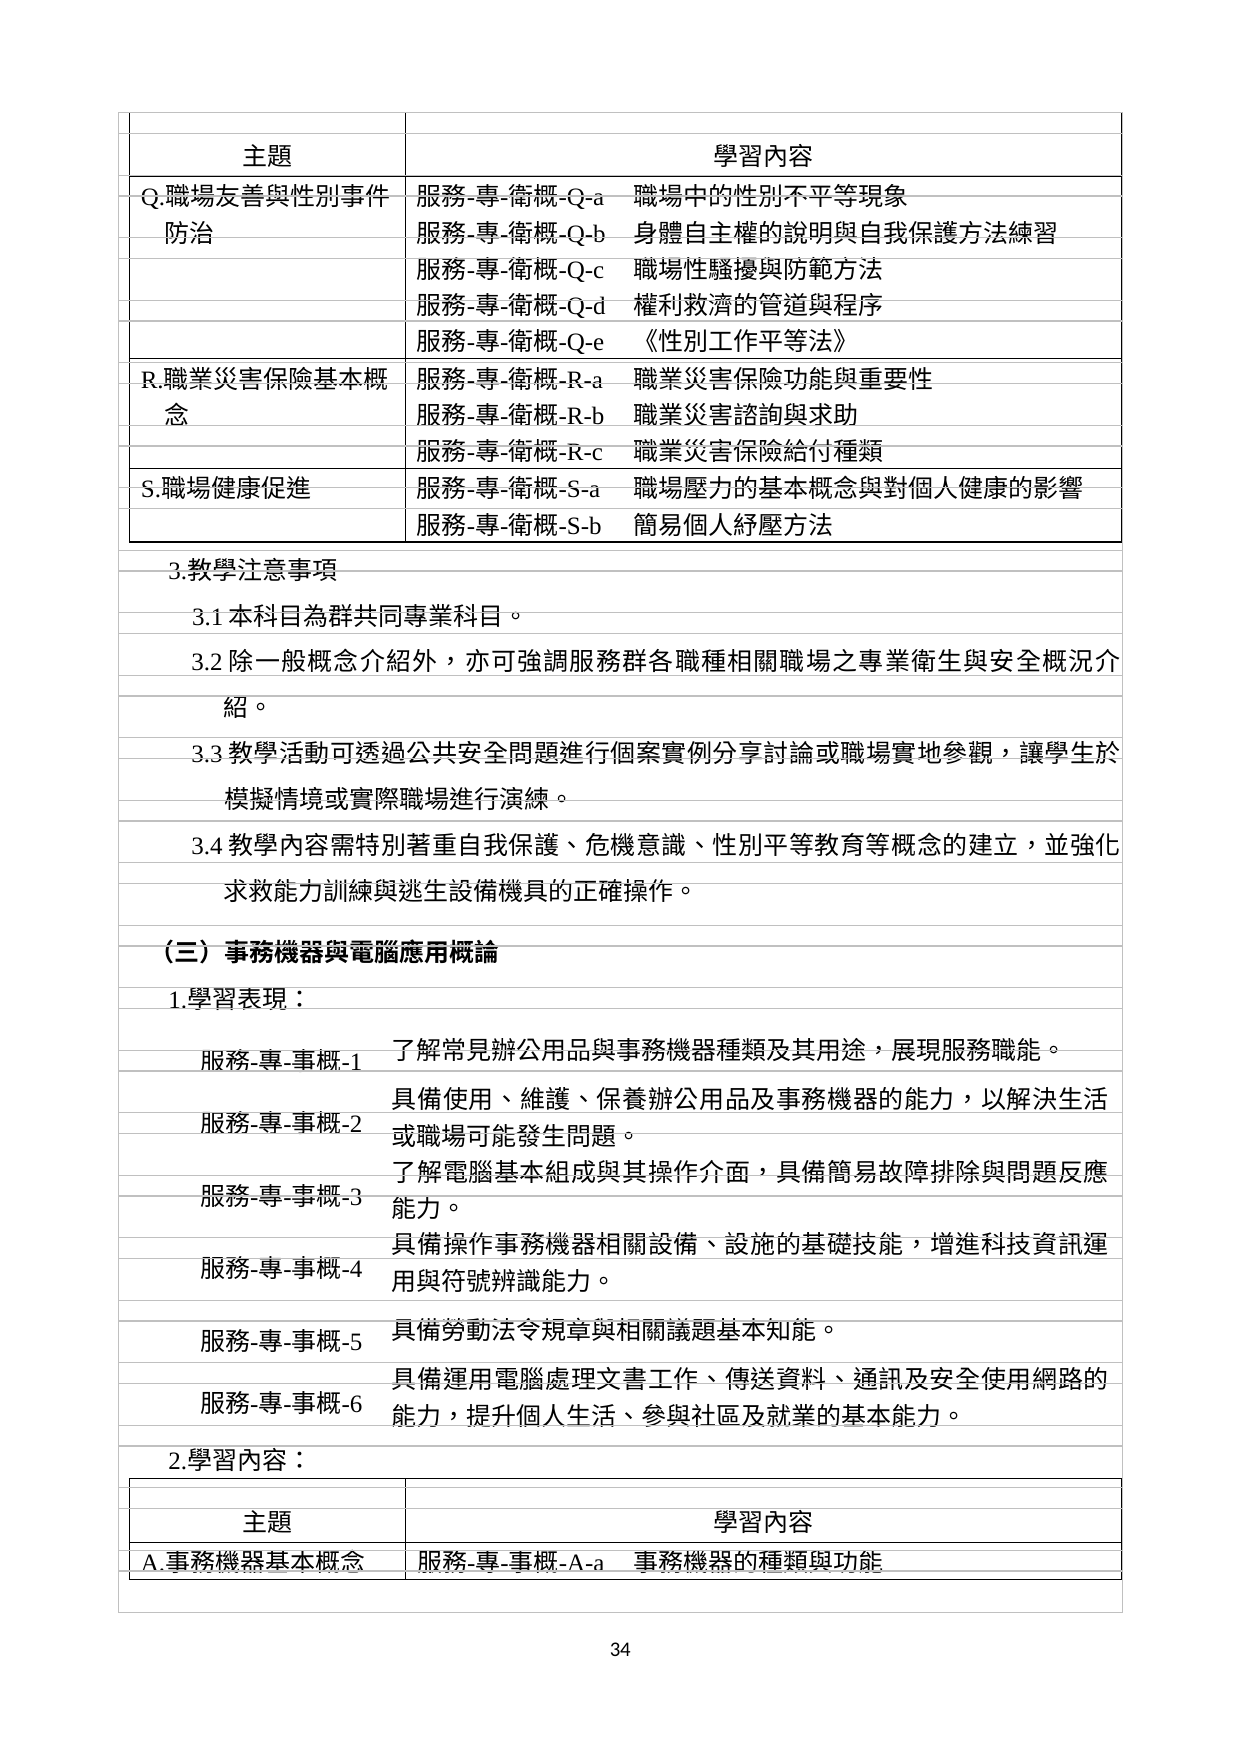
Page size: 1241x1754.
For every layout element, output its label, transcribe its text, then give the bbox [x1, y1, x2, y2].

table_cell 職業災害保險功能與重要性 職業災害諮詢與求助 職業災害保險給付種類 [623, 426, 1121, 445]
table_cell 服務-專-事概-3 [189, 1176, 380, 1195]
table_header 學習內容 [406, 1509, 1121, 1542]
table_cell [189, 1426, 380, 1432]
table_header 服務-專-事概-1 [304, 1051, 320, 1070]
table_cell 服務-專-衛概-R-a 服務-專-衛概-R-b 服務-專-衛概-R-c [406, 363, 622, 383]
table_header 服務-專-事概-1 [232, 1051, 274, 1070]
table_cell 服務-專-事概-6 [189, 1384, 380, 1425]
text 1.學習表現： [223, 988, 248, 1008]
text 1.學習表現： [281, 988, 1122, 1008]
table_cell 事務機器的種類與功能 常見事務機器使用說明 [817, 1551, 848, 1570]
table_header 學習內容 [406, 113, 1121, 133]
table_cell 具備操作事務機器相關設備、設施的基礎技能，增進科技資訊運 [380, 1238, 1122, 1258]
text 3.教學注意事項 [119, 551, 1122, 570]
text 3.3教學活動可透過公共安全問題進行個案實例分享討論或職場實地參觀，讓學生於模擬情境或實際職場進行演練。 [191, 738, 1122, 758]
table_cell [380, 1301, 1122, 1320]
text 3.3教學活動可透過公共安全問題進行個案實例分享討論或職場實地參觀，讓學生於模擬情境或實際職場進行演練。 [191, 726, 1122, 737]
table_cell 服務-專-事概-2 [189, 1113, 203, 1133]
table_header 服務-專-事概-1 [214, 1051, 233, 1070]
table_cell 服務-專-衛概-Q-a 服務-專-衛概-Q-b 服務-專-衛概-Q-c 服務-專-衛概-Q-d 服務-專-衛概-Q-e [406, 322, 622, 358]
table_cell 服務-專-衛概-R-a 服務-專-衛概-R-b 服務-專-衛概-R-c [406, 447, 622, 468]
table_cell Q.職場友善與性別事件 防治 [130, 322, 405, 358]
table_cell 服務-專-衛概-Q-a 服務-專-衛概-Q-b 服務-專-衛概-Q-c 服務-專-衛概-Q-d 服務-專-衛概-Q-e [406, 197, 622, 237]
table_cell 具備運用電腦處理文書工作、傳送資料、通訊及安全使用網路的能力，提升個人生活、參與社區及就業的基本能力。 [380, 1363, 1122, 1383]
table_cell R.職業災害保險基本概念 [130, 426, 405, 445]
table_cell 服務-專-事概-2 [304, 1113, 320, 1133]
table_cell 服務-專-衛概-Q-a 服務-專-衛概-Q-b 服務-專-衛概-Q-c 服務-專-衛概-Q-d 服務-專-衛概-Q-e [406, 238, 622, 258]
table_cell 了解電腦基本組成與其操作介面，具備簡易故障排除與問題反應能力。 [380, 1197, 1122, 1225]
table_cell 職場中的性別不平等現象 身體自主權的說明與自我保護方法練習 職場性騷擾與防範方法 權利救濟的管道與程序 《性別工作平等法》 [623, 177, 1121, 195]
table_cell [189, 1301, 380, 1320]
text 紹。 [191, 697, 1122, 726]
table_cell A.事務機器基本概念 [231, 1551, 250, 1570]
table_cell 服務-專-事概-2 [271, 1113, 302, 1133]
text 3.2除一般概念介紹外，亦可強調服務群各職種相關職場之專業衛生與安全概況介 [191, 634, 1122, 675]
table_cell A.事務機器基本概念 [335, 1551, 405, 1570]
table_cell 服務-專-事概-4 [189, 1259, 380, 1297]
text 2.學習內容： [119, 1447, 1122, 1478]
text [119, 1432, 1122, 1445]
table_cell 職場壓力的基本概念與對個人健康的影響 簡易個人紓壓方法 [623, 488, 1121, 508]
table_cell R.職業災害保險基本概念 [130, 384, 405, 425]
table_cell S.職場健康促進 [130, 469, 405, 487]
table_cell Q.職場友善與性別事件 防治 [130, 301, 405, 320]
table_cell 職場中的性別不平等現象 身體自主權的說明與自我保護方法練習 職場性騷擾與防範方法 權利救濟的管道與程序 《性別工作平等法》 [623, 197, 1121, 237]
table_cell A.事務機器基本概念 [278, 1551, 301, 1570]
text 求救能力訓練與逃生設備機具的正確操作。 [191, 884, 1122, 909]
table_header 主題 [130, 1509, 405, 1542]
table_header 服務-專-事概-1 [189, 1072, 380, 1080]
text 1.學習表現： [119, 1009, 1122, 1017]
table_cell 服務-專-衛概-R-a 服務-專-衛概-R-b 服務-專-衛概-R-c [406, 384, 622, 425]
text 3.1本科目為群共同專業科目。 [119, 613, 1122, 633]
table_cell A.事務機器基本概念 [258, 1551, 276, 1570]
table_cell [189, 1363, 380, 1383]
table_cell 服務-專-事概-A-a 服務-專-事概-A-b [406, 1543, 622, 1550]
table_cell 服務-專-事概-A-a 服務-專-事概-A-b [488, 1551, 519, 1570]
table_cell 服務-專-事概-2 [214, 1113, 233, 1133]
text 3.教學注意事項 [119, 572, 1122, 588]
table_cell 服務-專-事概-3 [189, 1197, 380, 1225]
table_cell R.職業災害保險基本概念 [130, 447, 405, 468]
table_cell 職場壓力的基本概念與對個人健康的影響 簡易個人紓壓方法 [623, 509, 1121, 541]
table_cell 服務-專-事概-A-a 服務-專-事概-A-b [449, 1551, 491, 1570]
table_cell 職業災害保險功能與重要性 職業災害諮詢與求助 職業災害保險給付種類 [623, 363, 1121, 383]
table_cell [189, 1225, 380, 1237]
table_header [130, 1488, 405, 1508]
text 1.學習表現： [119, 972, 1122, 987]
table_cell 服務-專-事概-A-a 服務-專-事概-A-b [553, 1551, 622, 1570]
table_cell 職場中的性別不平等現象 身體自主權的說明與自我保護方法練習 職場性騷擾與防範方法 權利救濟的管道與程序 《性別工作平等法》 [623, 322, 1121, 358]
table_cell 職場壓力的基本概念與對個人健康的影響 簡易個人紓壓方法 [623, 469, 1121, 487]
table_cell 職場中的性別不平等現象 身體自主權的說明與自我保護方法練習 職場性騷擾與防範方法 權利救濟的管道與程序 《性別工作平等法》 [623, 301, 1121, 320]
table_cell 服務-專-事概-3 [189, 1153, 380, 1175]
table_cell A.事務機器基本概念 [303, 1551, 319, 1570]
table_cell Q.職場友善與性別事件 防治 [130, 259, 405, 300]
table_header [130, 1479, 405, 1487]
table_cell 具備運用電腦處理文書工作、傳送資料、通訊及安全使用網路的能力，提升個人生活、參與社區及就業的基本能力。 [380, 1384, 1122, 1425]
subtitle （三）事務機器與電腦應用概論 [149, 947, 1122, 972]
table_cell 事務機器的種類與功能 常見事務機器使用說明 [623, 1543, 1121, 1550]
table_cell 服務-專-衛概-S-a 服務-專-衛概-S-b [406, 488, 622, 508]
subtitle [149, 909, 1122, 925]
table_cell 事務機器的種類與功能 常見事務機器使用說明 [850, 1551, 1121, 1570]
table_cell 事務機器的種類與功能 常見事務機器使用說明 [623, 1572, 1121, 1579]
table_cell Q.職場友善與性別事件 防治 [130, 177, 405, 195]
subtitle [149, 926, 1122, 945]
text 3.1本科目為群共同專業科目。 [119, 588, 1122, 612]
table_header 學習內容 [406, 134, 1121, 175]
table_cell 用與符號辨識能力。 [380, 1259, 1122, 1297]
table_cell 服務-專-衛概-Q-a 服務-專-衛概-Q-b 服務-專-衛概-Q-c 服務-專-衛概-Q-d 服務-專-衛概-Q-e [406, 259, 622, 300]
table_cell S.職場健康促進 [130, 488, 405, 508]
table_header 了解常見辦公用品與事務機器種類及其用途，展現服務職能。 [380, 1072, 1122, 1080]
table_cell 服務-專-事概-2 [336, 1113, 380, 1133]
table_cell A.事務機器基本概念 [130, 1551, 176, 1570]
table_header 服務-專-事概-1 [189, 1018, 380, 1050]
text 1.學習表現： [119, 988, 223, 1008]
table_cell 服務-專-事概-2 [189, 1134, 380, 1152]
table_cell 具備勞動法令規章與相關議題基本知能。 [380, 1322, 1122, 1360]
table_cell [189, 1238, 380, 1258]
table_header 主題 [130, 113, 405, 133]
table_header 服務-專-事概-1 [336, 1051, 380, 1070]
table_cell 服務-專-衛概-Q-a 服務-專-衛概-Q-b 服務-專-衛概-Q-c 服務-專-衛概-Q-d 服務-專-衛概-Q-e [406, 301, 622, 320]
table_cell 職業災害保險功能與重要性 職業災害諮詢與求助 職業災害保險給付種類 [623, 384, 1121, 425]
table_cell 服務-專-事概-5 [189, 1322, 380, 1360]
table_cell 服務-專-衛概-R-a 服務-專-衛概-R-b 服務-專-衛概-R-c [406, 426, 622, 445]
text 1.學習表現： [250, 988, 275, 1008]
table_cell 職場中的性別不平等現象 身體自主權的說明與自我保護方法練習 職場性騷擾與防範方法 權利救濟的管道與程序 《性別工作平等法》 [623, 238, 1121, 258]
table_cell 職業災害保險功能與重要性 職業災害諮詢與求助 職業災害保險給付種類 [623, 447, 1121, 468]
table_cell A.事務機器基本概念 [130, 1572, 405, 1579]
table_cell 具備使用、維護、保養辦公用品及事務機器的能力，以解決生活或職場可能發生問題。 [380, 1080, 1122, 1112]
table_cell 了解電腦基本組成與其操作介面，具備簡易故障排除與問題反應能力。 [380, 1153, 1122, 1175]
table_cell Q.職場友善與性別事件 防治 [130, 197, 405, 237]
table_cell R.職業災害保險基本概念 [130, 363, 405, 383]
text 3.3教學活動可透過公共安全問題進行個案實例分享討論或職場實地參觀，讓學生於模擬情境或實際職場進行演練。 [191, 759, 1122, 800]
table_cell 了解電腦基本組成與其操作介面，具備簡易故障排除與問題反應能力。 [380, 1176, 1122, 1195]
table_cell 服務-專-事概-2 [189, 1080, 380, 1112]
table_header [406, 1488, 1121, 1508]
table_header 了解常見辦公用品與事務機器種類及其用途，展現服務職能。 [380, 1051, 1122, 1070]
table_cell 具備使用、維護、保養辦公用品及事務機器的能力，以解決生活或職場可能發生問題。 [380, 1113, 1122, 1133]
table_header [406, 1479, 1121, 1487]
table_cell 事務機器的種類與功能 常見事務機器使用說明 [790, 1551, 816, 1570]
text 3.教學注意事項 [119, 542, 1122, 550]
table_header 了解常見辦公用品與事務機器種類及其用途，展現服務職能。 [380, 1018, 1122, 1050]
table_header 主題 [130, 134, 405, 175]
table_cell 職場中的性別不平等現象 身體自主權的說明與自我保護方法練習 職場性騷擾與防範方法 權利救濟的管道與程序 《性別工作平等法》 [623, 259, 1121, 300]
table_cell A.事務機器基本概念 [130, 1543, 405, 1550]
table_cell A.事務機器基本概念 [197, 1551, 219, 1570]
table_cell [380, 1225, 1122, 1237]
table_cell 服務-專-衛概-S-a 服務-專-衛概-S-b [406, 509, 622, 541]
table_cell 服務-專-衛概-Q-a 服務-專-衛概-Q-b 服務-專-衛概-Q-c 服務-專-衛概-Q-d 服務-專-衛概-Q-e [406, 177, 622, 195]
table_cell 具備使用、維護、保養辦公用品及事務機器的能力，以解決生活或職場可能發生問題。 [380, 1134, 1122, 1152]
text [191, 863, 1122, 883]
table_cell 具備運用電腦處理文書工作、傳送資料、通訊及安全使用網路的能力，提升個人生活、參與社區及就業的基本能力。 [380, 1426, 1122, 1432]
table_cell 服務-專-衛概-S-a 服務-專-衛概-S-b [406, 469, 622, 487]
table_cell Q.職場友善與性別事件 防治 [130, 238, 405, 258]
text 3.3教學活動可透過公共安全問題進行個案實例分享討論或職場實地參觀，讓學生於模擬情境或實際職場進行演練。 [191, 801, 1122, 817]
text [191, 676, 1122, 695]
table_cell 服務-專-事概-A-a 服務-專-事概-A-b [406, 1572, 622, 1579]
text 3.4教學內容需特別著重自我保護、危機意識、性別平等教育等概念的建立，並強化 [191, 822, 1122, 862]
table_cell A.事務機器基本概念 [178, 1551, 198, 1570]
table_header 服務-專-事概-1 [189, 1051, 203, 1070]
table_cell 服務-專-事概-2 [232, 1113, 274, 1133]
table_cell S.職場健康促進 [130, 509, 405, 541]
table_header 服務-專-事概-1 [271, 1051, 302, 1070]
